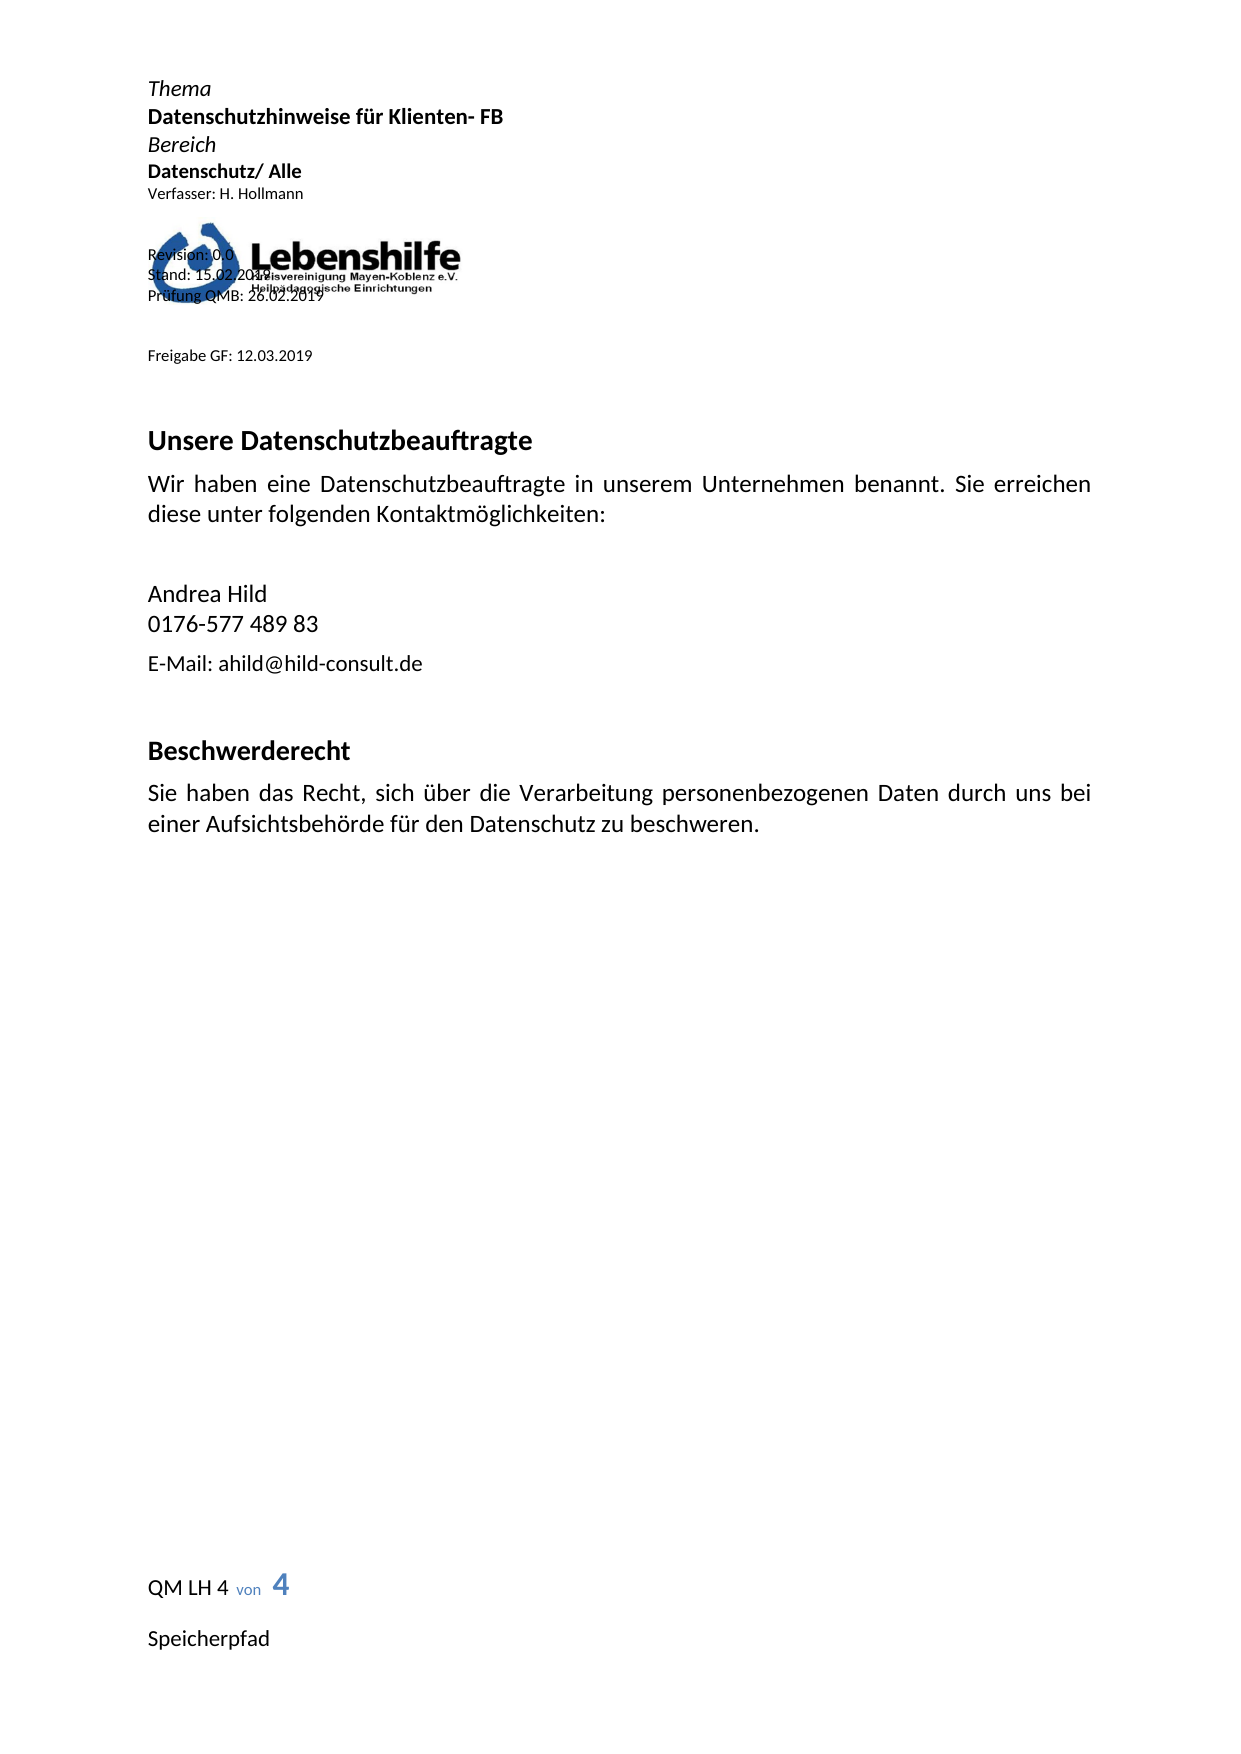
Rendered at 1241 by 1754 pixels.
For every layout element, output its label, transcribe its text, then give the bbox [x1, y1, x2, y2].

subtitle Unsere Datenschutzbeauftragte [148, 422, 1093, 458]
text Wir haben eine Datenschutzbeauftragte in unserem Unternehmen benannt. Sie erreichen diese unter folgenden Kontaktmöglichkeiten: [148, 468, 1093, 529]
text Andrea Hild 0176-577 489 83 [148, 578, 1093, 639]
text Sie haben das Recht, sich über die Verarbeitung personenbezogenen Daten durch uns bei einer Aufsichtsbehörde für den Datenschutz zu beschweren. [148, 777, 1093, 838]
text E-Mail: ahild@hild-consult.de [148, 649, 1093, 677]
subtitle Beschwerderecht [148, 733, 1093, 767]
picture [156, 217, 468, 307]
